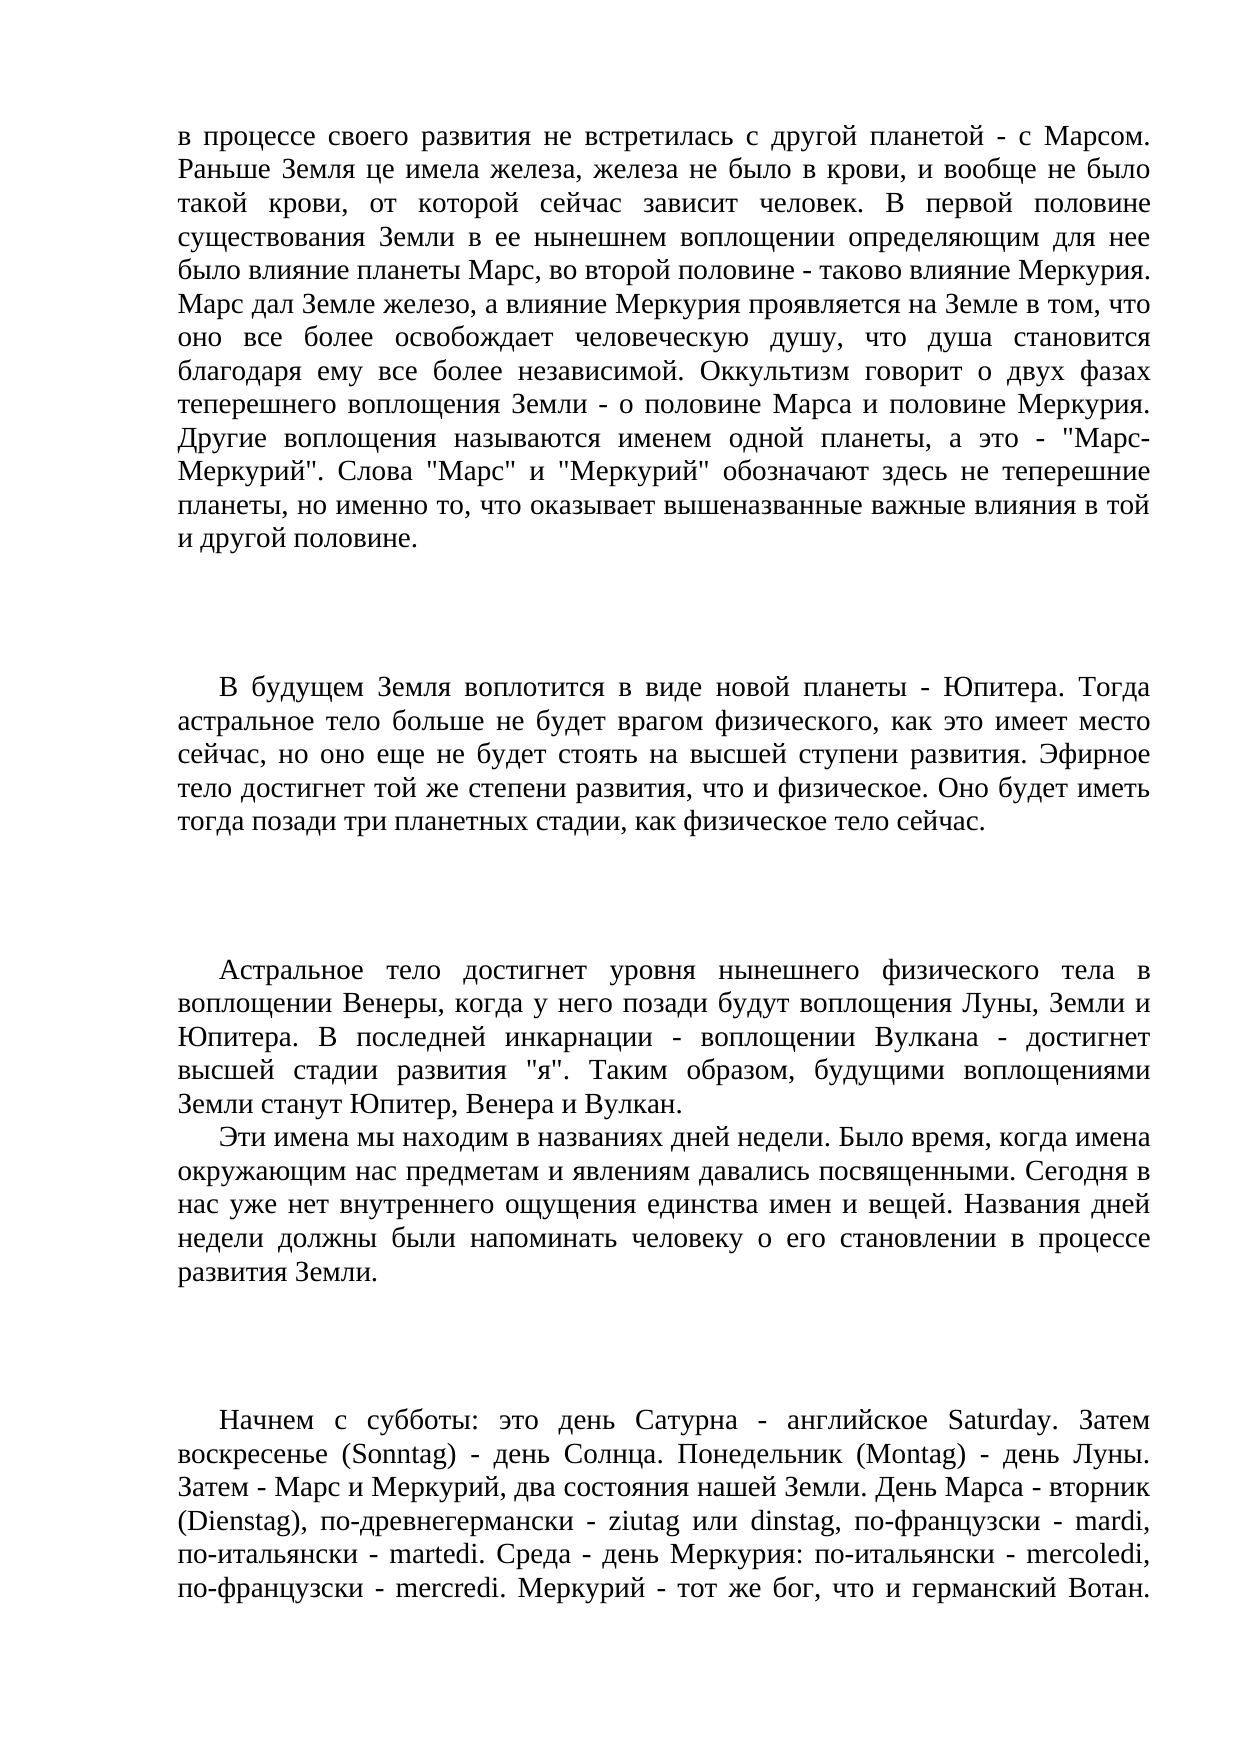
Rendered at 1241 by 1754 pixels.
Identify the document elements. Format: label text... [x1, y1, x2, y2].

text Начнем с субботы: это день Сатурна - английское Saturday. Затем воскресенье (Sonntag) - день Солнца. Понедельник (Montag) - день Луны. Затем - Марс и Меркурий, два состояния нашей Земли. День Марса - вторник (Dienstag), по-древнегермански - ziutag или dinstag, по-французски - mardi, по-итальянски - martedi. Среда - день Меркурия: по-итальянски - mercoledi, по-французски - mercredi. Меркурий - тот же бог, что и германский Вотан. [177, 1402, 1152, 1603]
text В будущем Земля воплотится в виде новой планеты - Юпитера. Тогда астральное тело больше не будет врагом физического, как это имеет место сейчас, но оно еще не будет стоять на высшей ступени развития. Эфирное тело достигнет той же степени развития, что и физическое. Оно будет иметь тогда позади три планетных стадии, как физическое тело сейчас. [177, 669, 1152, 837]
text в процессе своего развития не встретилась с другой планетой - с Марсом. Раньше Земля це имела железа, железа не было в крови, и вообще не было такой крови, от которой сейчас зависит человек. В первой половине существования Земли в ее нынешнем воплощении определяющим для нее было влияние планеты Марс, во второй половине - таково влияние Меркурия. Марс дал Земле железо, а влияние Меркурия проявляется на Земле в том, что оно все более освобождает человеческую душу, что душа становится благодаря ему все более независимой. Оккультизм говорит о двух фазах теперешнего воплощения Земли - о половине Марса и половине Меркурия. Другие воплощения называются именем одной планеты, а это - "Марс-Меркурий". Слова "Марс" и "Меркурий" обозначают здесь не теперешние планеты, но именно то, что оказывает вышеназванные важные влияния в той и другой половине. [177, 118, 1152, 554]
text Эти имена мы находим в названиях дней недели. Было время, когда имена окружающим нас предметам и явлениям давались посвященными. Сегодня в нас уже нет внутреннего ощущения единства имен и вещей. Названия дней недели должны были напоминать человеку о его становлении в процессе развития Земли. [177, 1119, 1152, 1287]
text Астральное тело достигнет уровня нынешнего физического тела в воплощении Венеры, когда у него позади будут воплощения Луны, Земли и Юпитера. В последней инкарнации - воплощении Вулкана - достигнет высшей стадии развития "я". Таким образом, будущими воплощениями Земли станут Юпитер, Венера и Вулкан. [177, 952, 1152, 1119]
